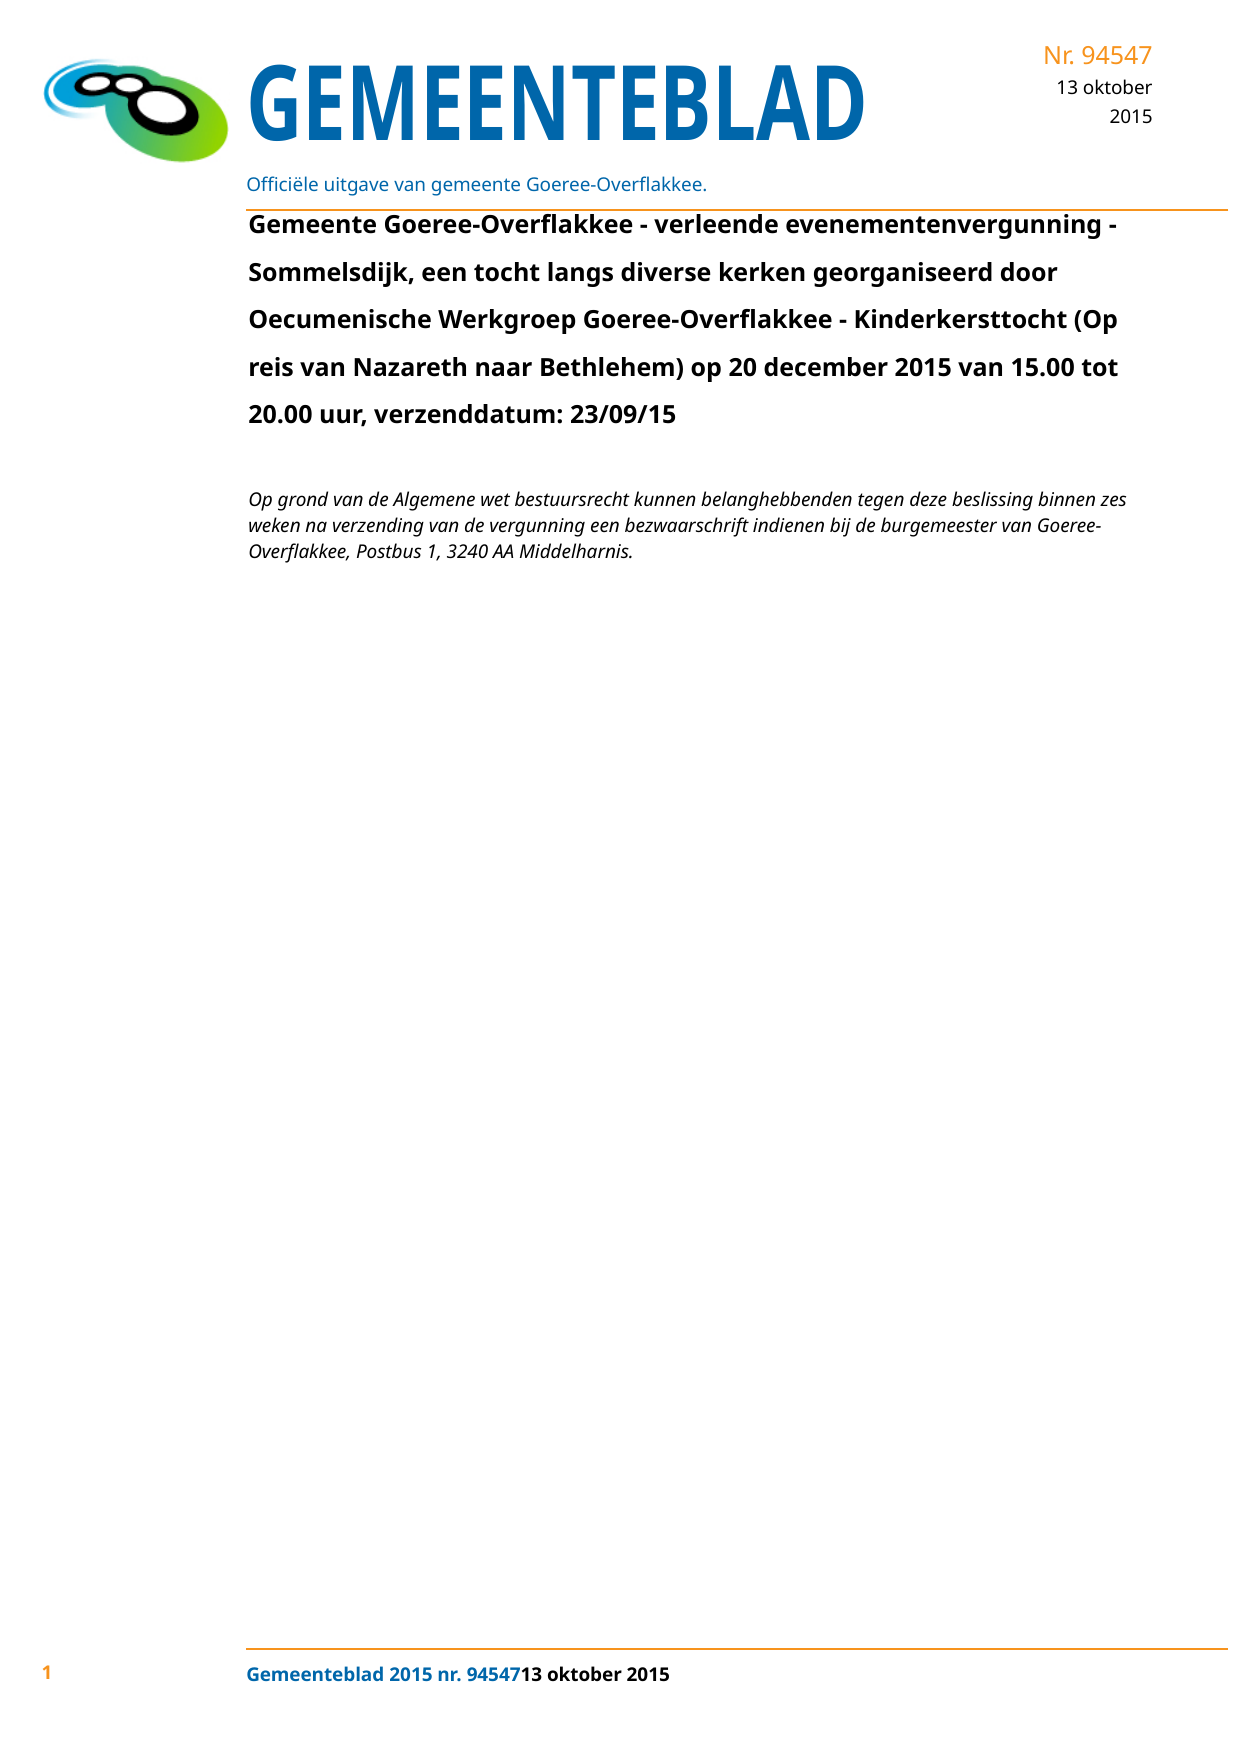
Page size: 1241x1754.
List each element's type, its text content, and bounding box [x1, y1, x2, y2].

text Op grond van de Algemene wet bestuursrecht kunnen belanghebbenden tegen deze beslissing binnen zes weken na verzending van de vergunning een bezwaarschrift indienen bij de burgemeester van Goeree-Overflakkee, Postbus 1, 3240 AA Middelharnis. [248, 486, 1152, 564]
text Gemeente Goeree-Overflakkee - verleende evenementenvergunning - Sommelsdijk, een tocht langs diverse kerken georganiseerd door Oecumenische Werkgroep Goeree-Overflakkee - Kinderkersttocht (Op reis van Nazareth naar Bethlehem) op 20 december 2015 van 15.00 tot 20.00 uur, verzenddatum: 23/09/15 [248, 211, 1152, 431]
picture [41, 47, 231, 172]
